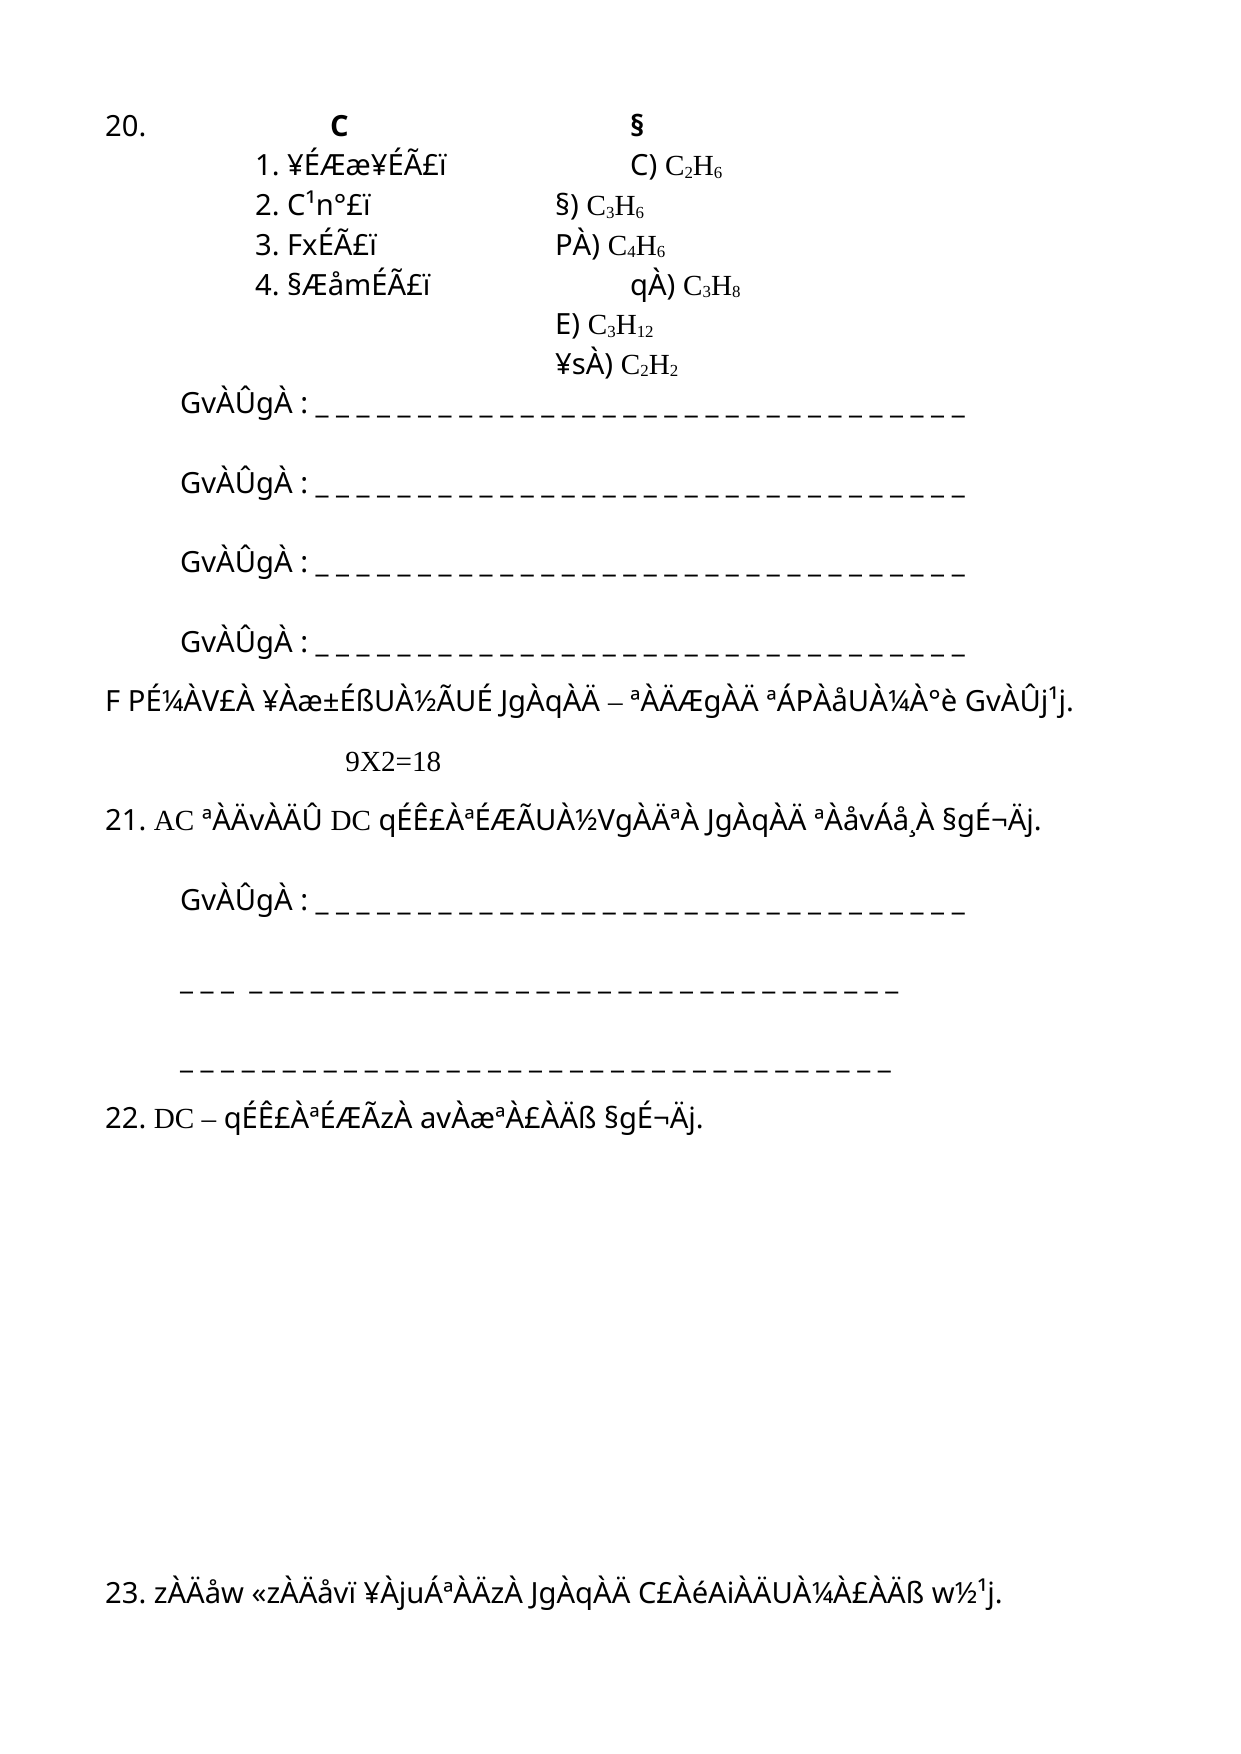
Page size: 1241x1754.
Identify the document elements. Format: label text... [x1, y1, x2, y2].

text 1. ¥ÉÆæ¥ÉÃ£ï C) C2H6 [105, 145, 1135, 184]
text 4. §ÆåmÉÃ£ï qÀ) C3H8 [105, 264, 1135, 303]
text 23. zÀÄåw «zÀÄåvï ¥ÀjuÁªÀÄzÀ JgÀqÀÄ C£ÀéAiÀÄUÀ¼À£ÀÄß w½¹j. [105, 1573, 1135, 1612]
text GvÀÛgÀ : _ _ _ _ _ _ _ _ _ _ _ _ _ _ _ _ _ _ _ _ _ _ _ _ _ _ _ _ _ _ _ _ [105, 879, 1135, 918]
text 22. DC – qÉÊ£ÀªÉÆÃzÀ avÀæªÀ£ÀÄß §gÉ¬Äj. [105, 1097, 1135, 1137]
text 21. AC ªÀÄvÀÄÛ DC qÉÊ£ÀªÉÆÃUÀ½VgÀÄªÀ JgÀqÀÄ ªÀåvÁå¸À §gÉ¬Äj. [105, 799, 1135, 839]
text _ _ _ _ _ _ _ _ _ _ _ _ _ _ _ _ _ _ _ _ _ _ _ _ _ _ _ _ _ _ _ _ _ _ _ [105, 1037, 1135, 1077]
text E) C3H12 [105, 303, 1135, 343]
text GvÀÛgÀ : _ _ _ _ _ _ _ _ _ _ _ _ _ _ _ _ _ _ _ _ _ _ _ _ _ _ _ _ _ _ _ _ [105, 462, 1135, 502]
text F PÉ¼ÀV£À ¥Àæ±ÉßUÀ½ÃUÉ JgÀqÀÄ – ªÀÄÆgÀÄ ªÁPÀåUÀ¼À°è GvÀÛj¹j. 9X2=18 [105, 680, 1135, 779]
text ¥sÀ) C2H2 [105, 343, 1135, 383]
text _ _ _ _ _ _ _ _ _ _ _ _ _ _ _ _ _ _ _ _ _ _ _ _ _ _ _ _ _ _ _ _ _ _ _ [105, 958, 1135, 998]
text GvÀÛgÀ : _ _ _ _ _ _ _ _ _ _ _ _ _ _ _ _ _ _ _ _ _ _ _ _ _ _ _ _ _ _ _ _ [105, 383, 1135, 422]
text 3. FxÉÃ£ï PÀ) C4H6 [105, 224, 1135, 264]
text 20. C § [105, 105, 1135, 145]
text GvÀÛgÀ : _ _ _ _ _ _ _ _ _ _ _ _ _ _ _ _ _ _ _ _ _ _ _ _ _ _ _ _ _ _ _ _ [105, 621, 1135, 661]
text 2. C¹n°£ï §) C3H6 [105, 184, 1135, 224]
text GvÀÛgÀ : _ _ _ _ _ _ _ _ _ _ _ _ _ _ _ _ _ _ _ _ _ _ _ _ _ _ _ _ _ _ _ _ [105, 542, 1135, 581]
